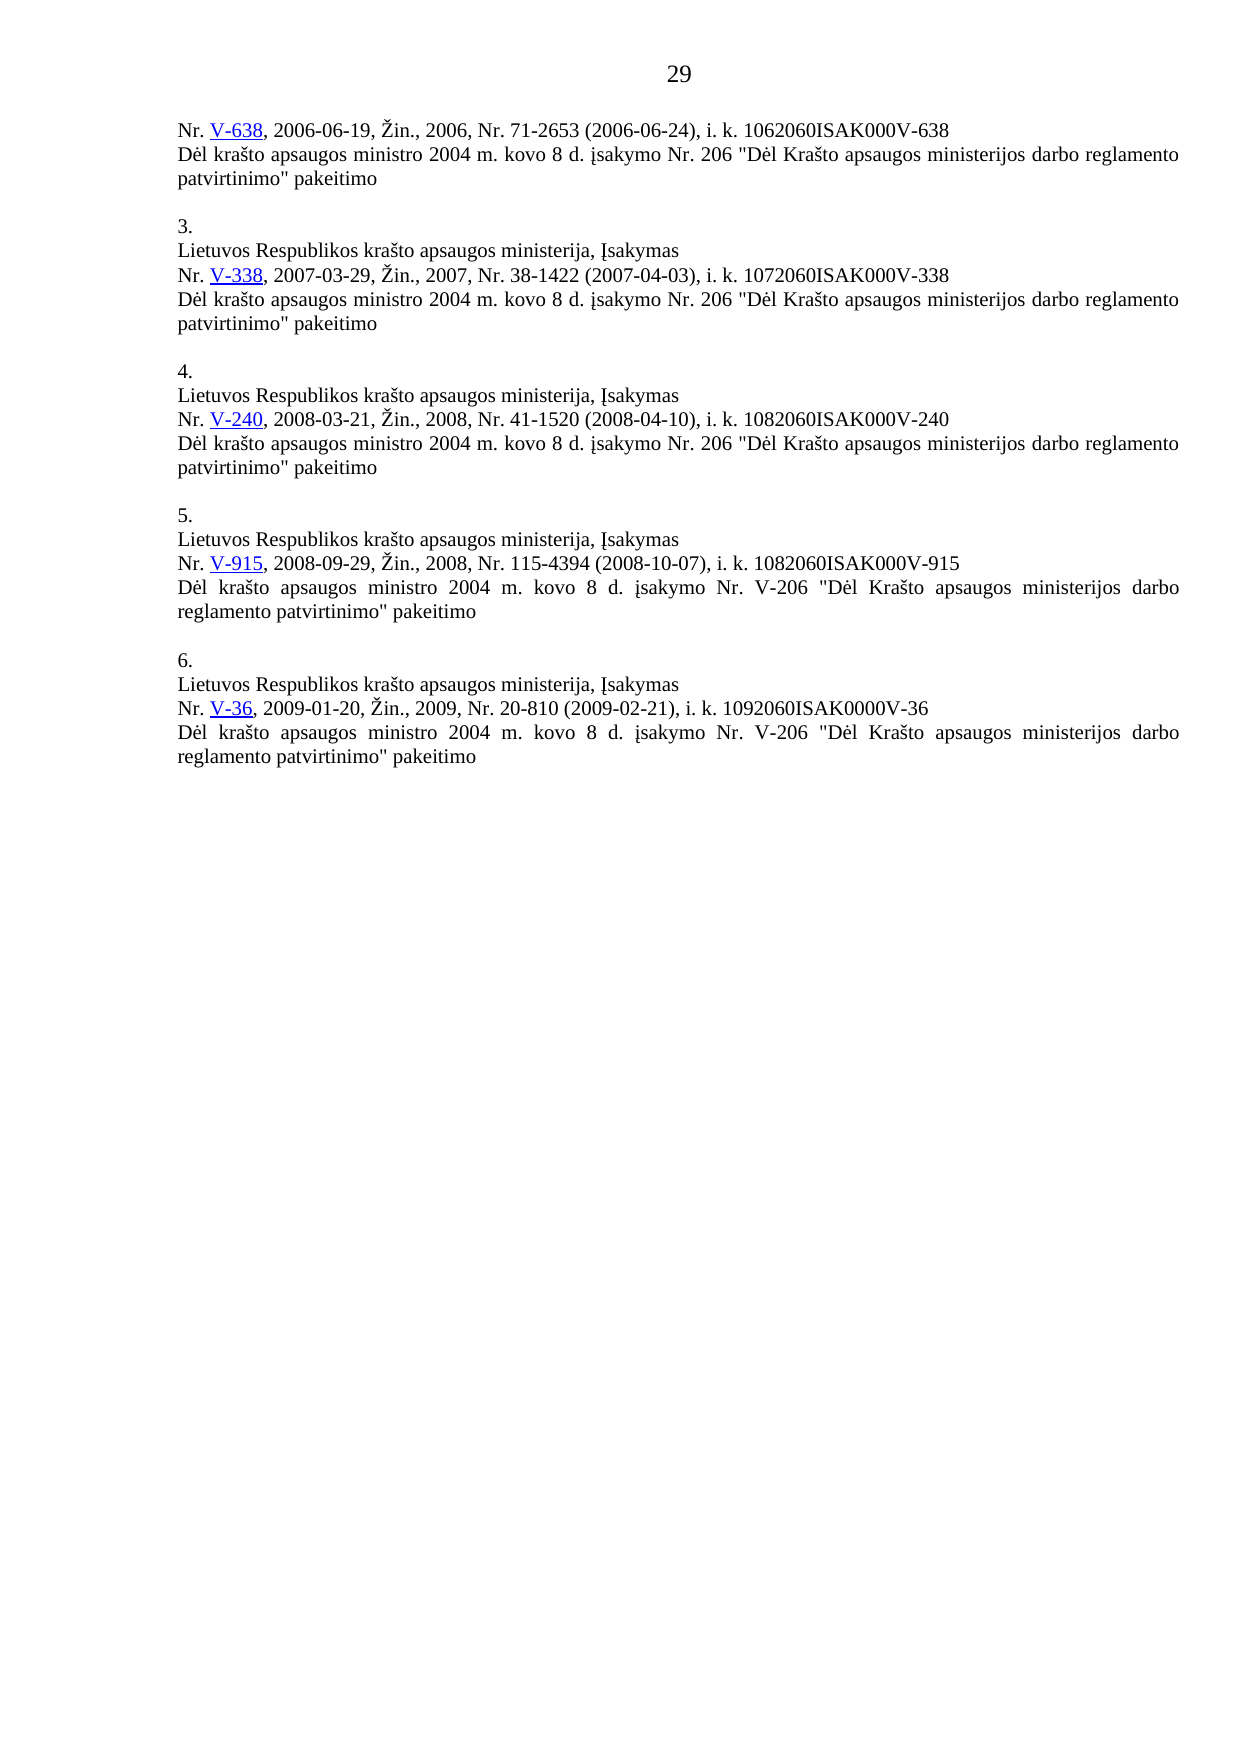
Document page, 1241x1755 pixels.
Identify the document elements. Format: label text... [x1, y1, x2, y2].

text Dėl krašto apsaugos ministro 2004 m. kovo 8 d. įsakymo Nr. 206 "Dėl Krašto apsaugos ministerijos darbo reglamento patvirtinimo" pakeitimo [177, 287, 1181, 335]
text Lietuvos Respublikos krašto apsaugos ministerija, Įsakymas [177, 527, 1181, 551]
text 5. [177, 503, 1181, 527]
text Nr. V-915, 2008-09-29, Žin., 2008, Nr. 115-4394 (2008-10-07), i. k. 1082060ISAK000V-915 [177, 551, 1181, 575]
text Dėl krašto apsaugos ministro 2004 m. kovo 8 d. įsakymo Nr. 206 "Dėl Krašto apsaugos ministerijos darbo reglamento patvirtinimo" pakeitimo [177, 431, 1181, 479]
text Lietuvos Respublikos krašto apsaugos ministerija, Įsakymas [177, 672, 1181, 696]
text Nr. V-338, 2007-03-29, Žin., 2007, Nr. 38-1422 (2007-04-03), i. k. 1072060ISAK000V-338 [177, 262, 1181, 287]
text Dėl krašto apsaugos ministro 2004 m. kovo 8 d. įsakymo Nr. V-206 "Dėl Krašto apsaugos ministerijos darbo reglamento patvirtinimo" pakeitimo [177, 720, 1181, 768]
text 3. [177, 214, 1181, 238]
text 6. [177, 647, 1181, 672]
text Nr. V-638, 2006-06-19, Žin., 2006, Nr. 71-2653 (2006-06-24), i. k. 1062060ISAK000V-638 [177, 118, 1181, 142]
text Dėl krašto apsaugos ministro 2004 m. kovo 8 d. įsakymo Nr. V-206 "Dėl Krašto apsaugos ministerijos darbo reglamento patvirtinimo" pakeitimo [177, 575, 1181, 623]
text Lietuvos Respublikos krašto apsaugos ministerija, Įsakymas [177, 383, 1181, 407]
text Nr. V-240, 2008-03-21, Žin., 2008, Nr. 41-1520 (2008-04-10), i. k. 1082060ISAK000V-240 [177, 407, 1181, 431]
text 4. [177, 359, 1181, 383]
text Nr. V-36, 2009-01-20, Žin., 2009, Nr. 20-810 (2009-02-21), i. k. 1092060ISAK0000V-36 [177, 696, 1181, 720]
text Lietuvos Respublikos krašto apsaugos ministerija, Įsakymas [177, 238, 1181, 262]
text Dėl krašto apsaugos ministro 2004 m. kovo 8 d. įsakymo Nr. 206 "Dėl Krašto apsaugos ministerijos darbo reglamento patvirtinimo" pakeitimo [177, 142, 1181, 190]
